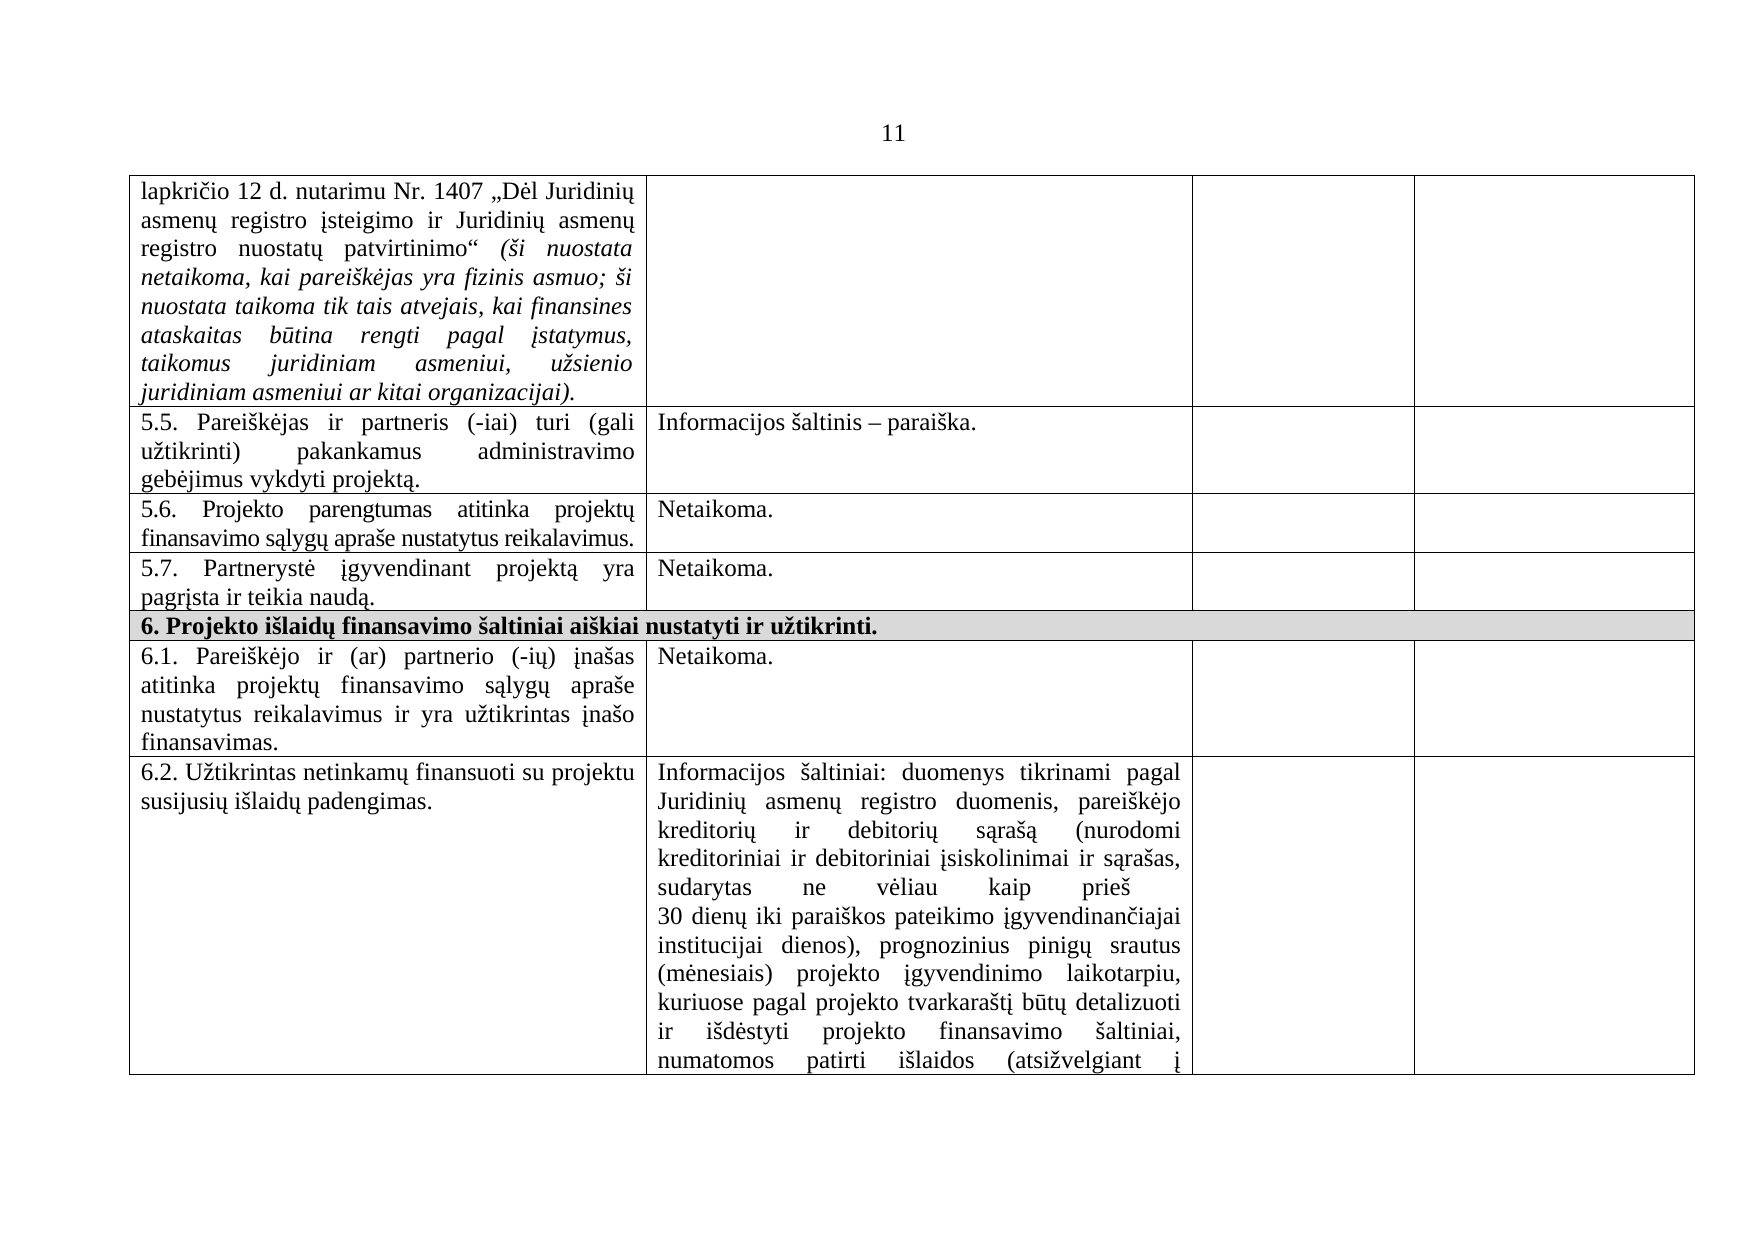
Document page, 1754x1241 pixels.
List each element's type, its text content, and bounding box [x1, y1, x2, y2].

table_cell [1193, 494, 1414, 552]
table_cell [647, 176, 1192, 406]
table_cell [1193, 641, 1414, 756]
table_cell [1415, 757, 1694, 1073]
table_cell Informacijos šaltinis – paraiška. [647, 407, 1192, 493]
table_cell 5.5. Pareiškėjas ir partneris (-iai) turi (gali užtikrinti) pakankamus administravimo gebėjimus vykdyti projektą. [130, 407, 646, 493]
table_cell [1193, 407, 1414, 493]
table_cell 6. Projekto išlaidų finansavimo šaltiniai aiškiai nustatyti ir užtikrinti. [130, 611, 1694, 640]
table_cell [1415, 176, 1694, 406]
table_cell 6.2. Užtikrintas netinkamų finansuoti su projektu susijusių išlaidų padengimas. [130, 757, 646, 1073]
table_cell [1193, 757, 1414, 1073]
table_cell lapkričio 12 d. nutarimu Nr. 1407 „Dėl Juridinių asmenų registro įsteigimo ir Juridinių asmenų registro nuostatų patvirtinimo“ (ši nuostata netaikoma, kai pareiškėjas yra fizinis asmuo; ši nuostata taikoma tik tais atvejais, kai finansines ataskaitas būtina rengti pagal įstatymus, taikomus juridiniam asmeniui, užsienio juridiniam asmeniui ar kitai organizacijai). [130, 176, 646, 406]
table_cell Informacijos šaltiniai: duomenys tikrinami pagal Juridinių asmenų registro duomenis, pareiškėjo kreditorių ir debitorių sąrašą (nurodomi kreditoriniai ir debitoriniai įsiskolinimai ir sąrašas, sudarytas ne vėliau kaip prieš 30 dienų iki paraiškos pateikimo įgyvendinančiajai institucijai dienos), prognozinius pinigų srautus (mėnesiais) projekto įgyvendinimo laikotarpiu, kuriuose pagal projekto tvarkaraštį būtų detalizuoti ir išdėstyti projekto finansavimo šaltiniai, numatomos patirti išlaidos (atsižvelgiant į [647, 757, 1192, 1073]
table_cell [1415, 494, 1694, 552]
table_cell Netaikoma. [647, 641, 1192, 756]
table_cell [1193, 553, 1414, 610]
table_cell 6.1. Pareiškėjo ir (ar) partnerio (-ių) įnašas atitinka projektų finansavimo sąlygų apraše nustatytus reikalavimus ir yra užtikrintas įnašo finansavimas. [130, 641, 646, 756]
table_cell [1193, 176, 1414, 406]
table_cell Netaikoma. [647, 494, 1192, 552]
table_cell [1415, 553, 1694, 610]
table_cell [1415, 407, 1694, 493]
table_cell 5.7. Partnerystė įgyvendinant projektą yra pagrįsta ir teikia naudą. [130, 553, 646, 610]
table_cell [1415, 641, 1694, 756]
table_cell Netaikoma. [647, 553, 1192, 610]
table_cell 5.6. Projekto parengtumas atitinka projektų finansavimo sąlygų apraše nustatytus reikalavimus. [130, 494, 646, 552]
